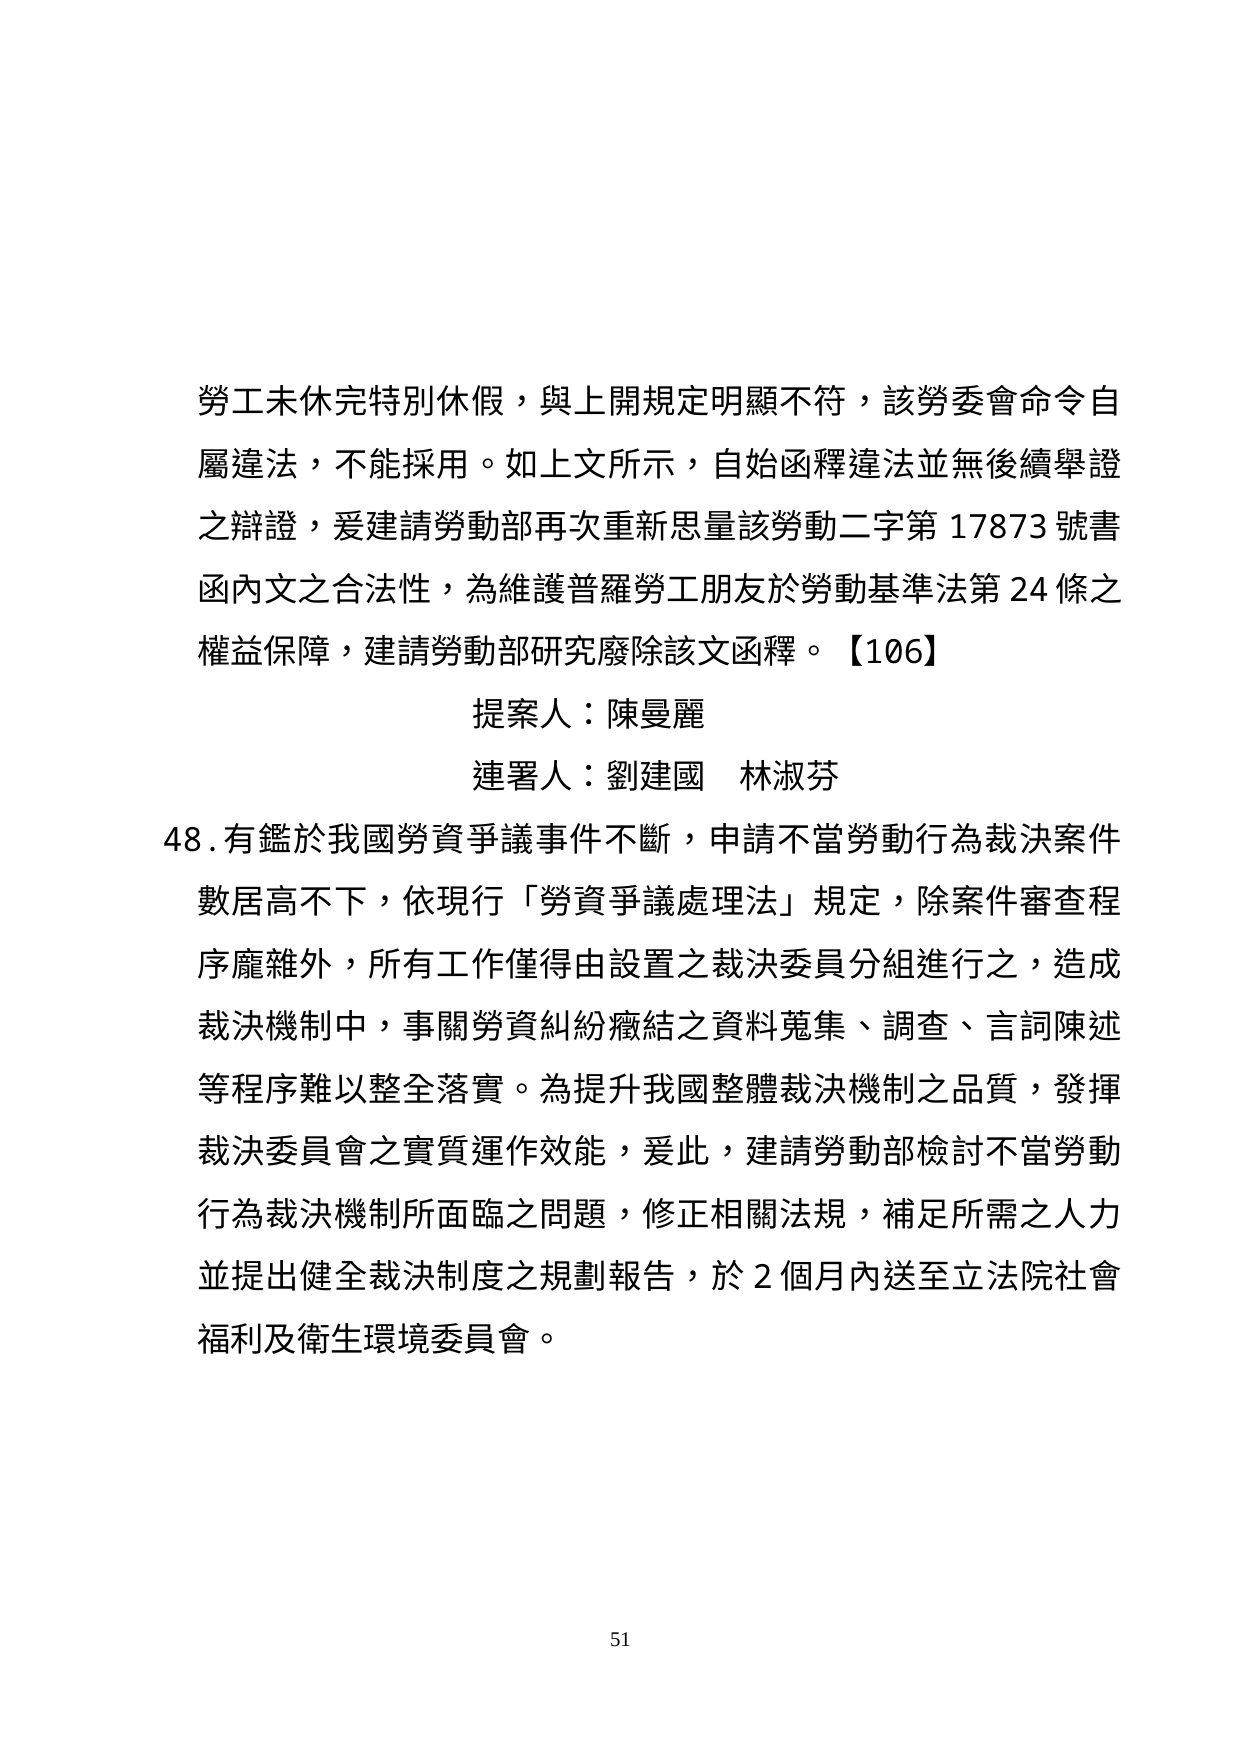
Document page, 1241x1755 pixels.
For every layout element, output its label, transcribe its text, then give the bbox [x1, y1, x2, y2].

text 48.有鑑於我國勞資爭議事件不斷，申請不當勞動行為裁決案件數居高不下，依現行「勞資爭議處理法」規定，除案件審查程序龐雜外，所有工作僅得由設置之裁決委員分組進行之，造成裁決機制中，事關勞資糾紛癥結之資料蒐集、調查、言詞陳述等程序難以整全落實。為提升我國整體裁決機制之品質，發揮裁決委員會之實質運作效能，爰此，建請勞動部檢討不當勞動行為裁決機制所面臨之問題，修正相關法規，補足所需之人力並提出健全裁決制度之規劃報告，於2個月內送至立法院社會福利及衛生環境委員會。 [162, 795, 1122, 1358]
text 連署人：劉建國 林淑芬 [118, 733, 1122, 795]
text 惟台灣高等法院台中分院92年勞上易字76號民事判決表示：「勞動基準法第39條規定：第38條所定之特別休假，工資應由雇工照給；雇主經徵得勞工同意於休假日工作者，工資應加倍發給。」可見勞工申請之特別休假，雇主應照給工資，勞工若未申請特別休假，仍照常工作，雇主即應加倍發給工資，除當日工資照給外，再加發該實際從事工作之休假日應得之工資，雇主自應給付工作日之工資及未休假之特別休假工資，同法施行細則第24條第3款亦規定特別休假因年度終結或終止契約而未休者，其應休未休之日數，雇主應發給工資。則勞工只要於年度終結或終止契約有應休而未休之特別休假，雇主即應按其日數發給勞工特別休假工資。由於勞動基準法第39條及同法施行細則第24條第3款均未限制勞工應休而未休之原因，是勞工應休而未休，自不以可歸責於雇主之原因為限，雇主自不得以不可歸責於己之事由，拒絕發給未休完特別休假日數之工資。勞委會79年9月15日台勞動二字第21827號所函釋…，將雇主所應發給之特別休假工資限制於可歸責於雇主之原因致勞工未休完特別休假，與上開規定明顯不符，該勞委會命令自屬違法，不能採用。如上文所示，自始函釋違法並無後續舉證之辯證，爰建請勞動部再次重新思量該勞動二字第17873號書函內文之合法性，為維護普羅勞工朋友於勞動基準法第24條之權益保障，建請勞動部研究廢除該文函釋。【106】 [197, 358, 1122, 670]
text 提案人：陳曼麗 [118, 670, 1122, 733]
